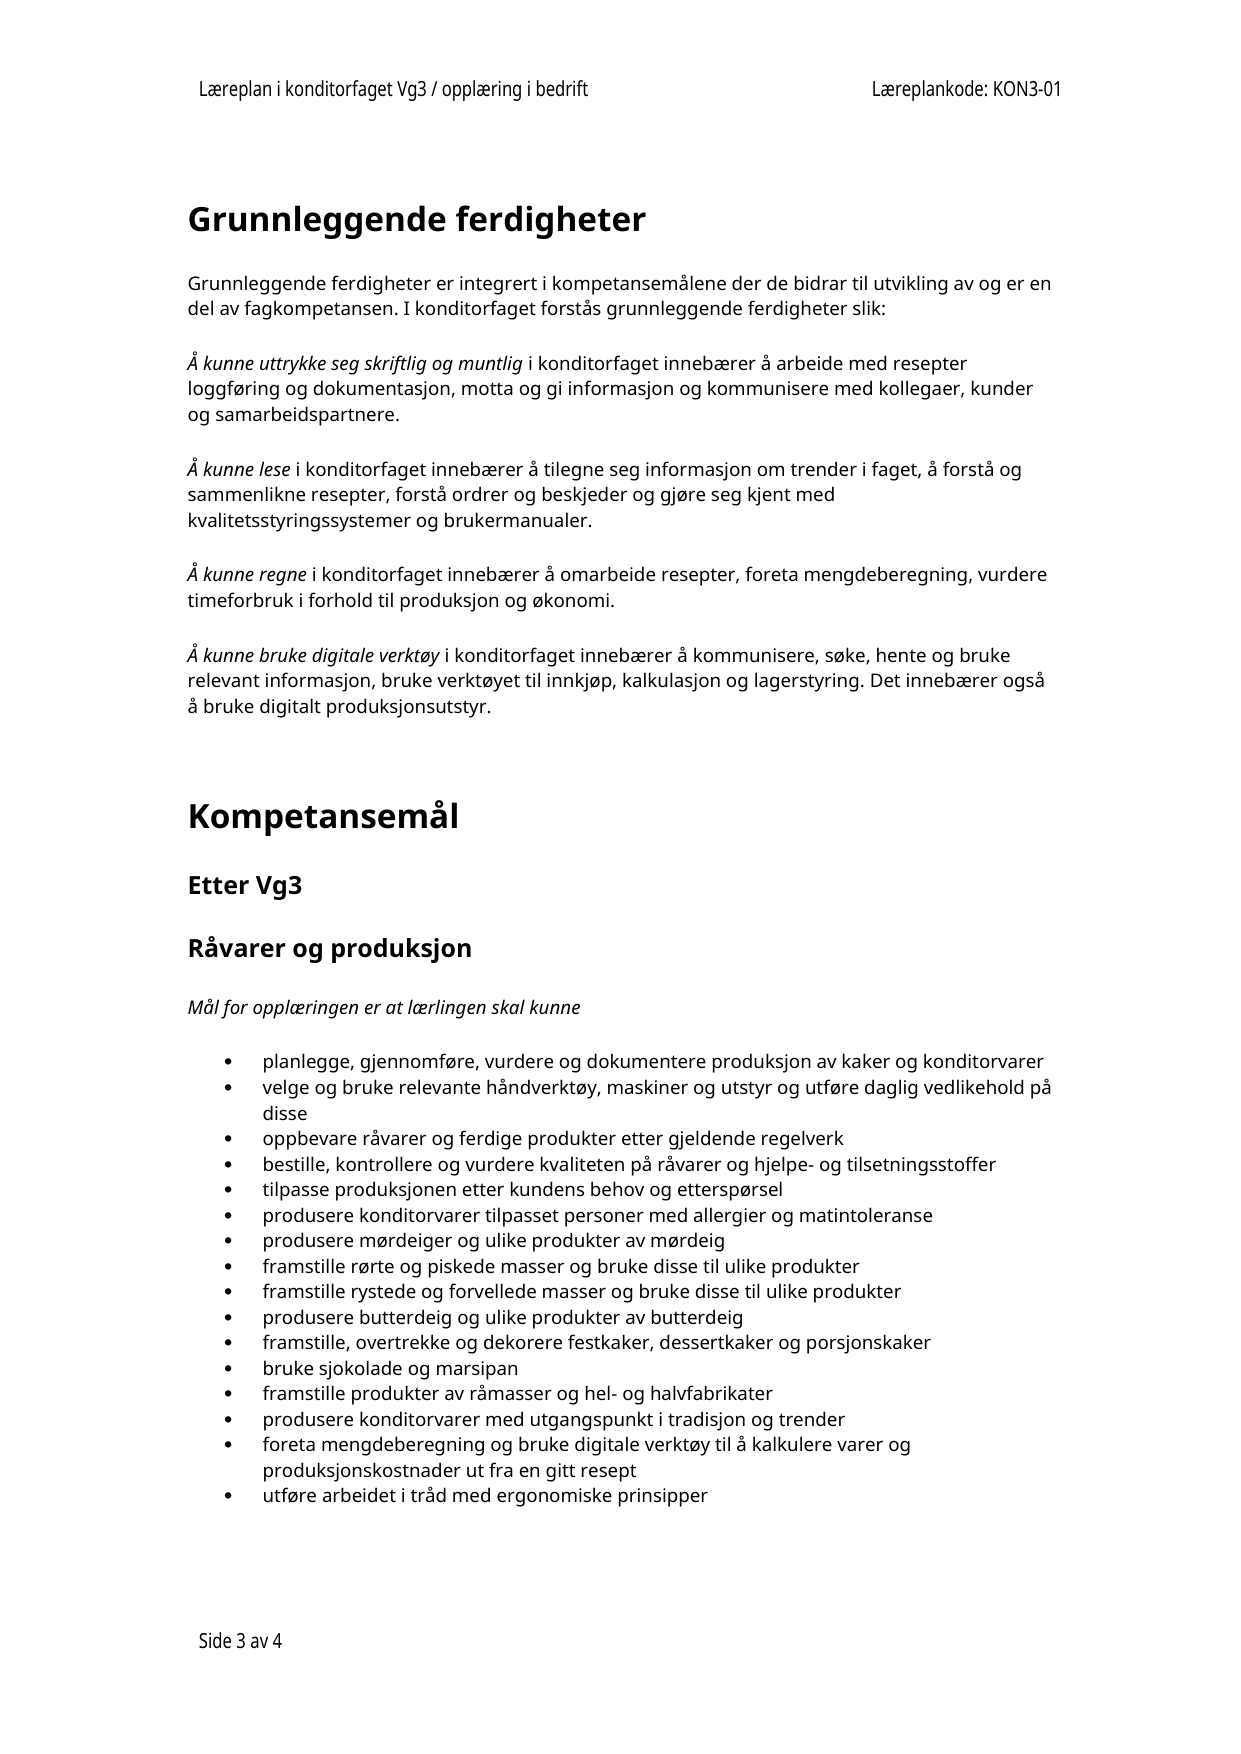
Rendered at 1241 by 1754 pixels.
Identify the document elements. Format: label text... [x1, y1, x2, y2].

list produsere konditorvarer med utgangspunkt i tradisjon og trender [850, 1406, 1053, 1432]
list utføre arbeidet i tråd med ergonomiske prinsipper [708, 1483, 1053, 1508]
list velge og bruke relevante håndverktøy, maskiner og utstyr og utføre daglig vedlikehold på disse [225, 1074, 263, 1125]
list velge og bruke relevante håndverktøy, maskiner og utstyr og utføre daglig vedlikehold på disse [307, 1074, 1053, 1125]
text Å kunne bruke digitale verktøy i konditorfaget innebærer å kommunisere, søke, hente og bruke relevant informasjon, bruke verktøyet til innkjøp, kalkulasjon og lagerstyring. Det innebærer også å bruke digitalt produksjonsutstyr. [187, 642, 1053, 718]
list foreta mengdeberegning og bruke digitale verktøy til å kalkulere varer og produksjonskostnader ut fra en gitt resept [637, 1432, 1053, 1483]
list produsere konditorvarer tilpasset personer med allergier og matintoleranse [933, 1202, 1053, 1227]
list produsere butterdeig og ulike produkter av butterdeig [749, 1304, 1053, 1329]
text Grunnleggende ferdigheter er integrert i kompetansemålene der de bidrar til utvikling av og er en del av fagkompetansen. I konditorfaget forstås grunnleggende ferdigheter slik: [887, 270, 1053, 321]
list tilpasse produksjonen etter kundens behov og etterspørsel [783, 1176, 1053, 1202]
subtitle Etter Vg3 [302, 868, 1053, 902]
text Mål for opplæringen er at lærlingen skal kunne [588, 994, 1053, 1019]
subtitle Kompetansemål [468, 748, 1053, 838]
list bruke sjokolade og marsipan [225, 1355, 263, 1381]
text Å kunne lese i konditorfaget innebærer å tilegne seg informasjon om trender i faget, å forstå og sammenlikne resepter, forstå ordrer og beskjeder og gjøre seg kjent med kvalitetsstyringssystemer og brukermanualer. [598, 456, 1053, 532]
subtitle Grunnleggende ferdigheter [655, 150, 1053, 241]
list oppbevare råvarer og ferdige produkter etter gjeldende regelverk [849, 1125, 1053, 1151]
text Å kunne regne i konditorfaget innebærer å omarbeide resepter, foreta mengdeberegning, vurdere timeforbruk i forhold til produksjon og økonomi. [620, 587, 1053, 613]
list framstille rystede og forvellede masser og bruke disse til ulike produkter [225, 1278, 1053, 1304]
list bruke sjokolade og marsipan [523, 1355, 1053, 1381]
list produsere mørdeiger og ulike produkter av mørdeig [225, 1227, 1053, 1253]
subtitle Råvarer og produksjon [473, 931, 1053, 965]
list framstille rørte og piskede masser og bruke disse til ulike produkter [860, 1253, 1053, 1278]
text Å kunne uttrykke seg skriftlig og muntlig i konditorfaget innebærer å arbeide med resepter loggføring og dokumentasjon, motta og gi informasjon og kommunisere med kollegaer, kunder og samarbeidspartnere. [405, 350, 1053, 427]
list framstille produkter av råmasser og hel- og halvfabrikater [773, 1381, 1053, 1406]
list framstille, overtrekke og dekorere festkaker, dessertkaker og porsjonskaker [225, 1329, 1053, 1355]
